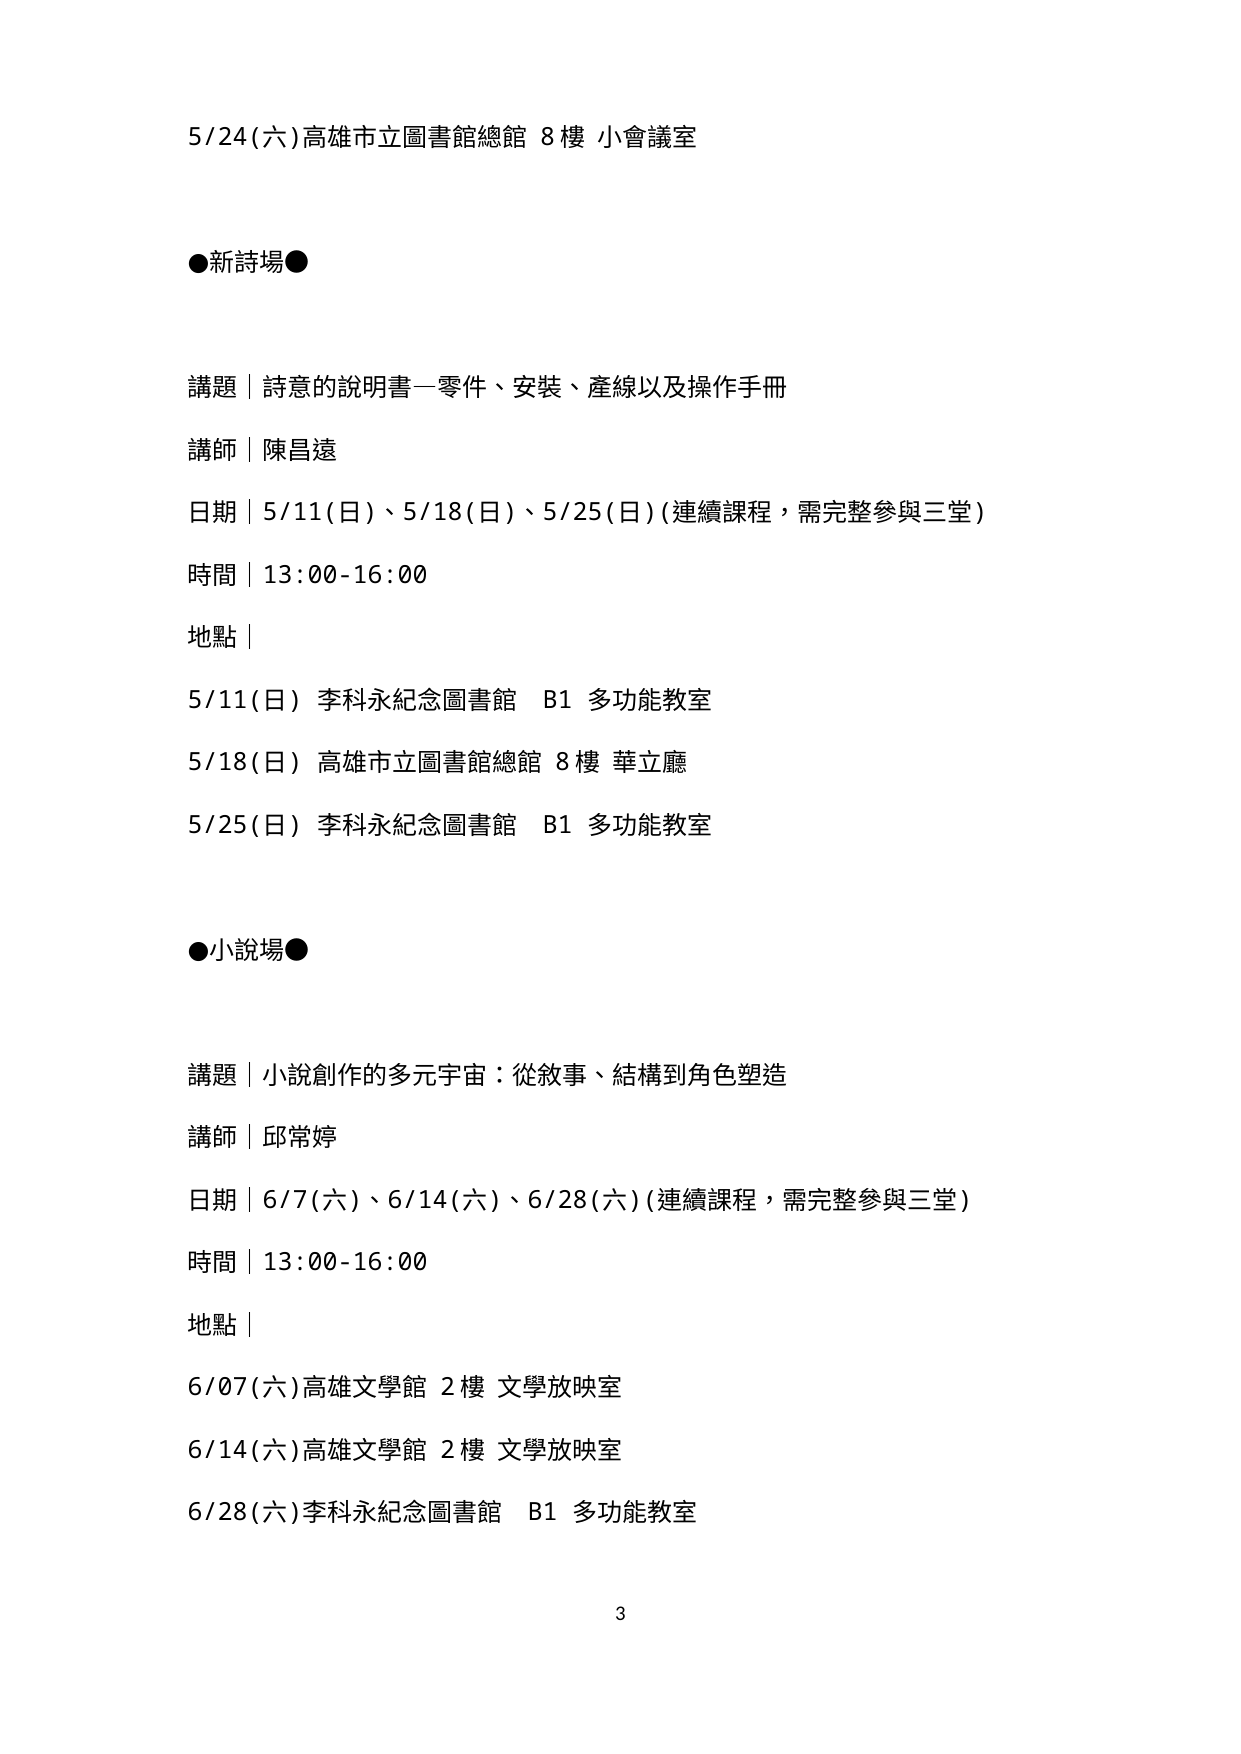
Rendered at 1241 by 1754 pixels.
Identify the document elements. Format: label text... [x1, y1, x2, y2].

text 6/28(六)李科永紀念圖書館 B1 多功能教室 [187, 1469, 1053, 1532]
text 5/11(日) 李科永紀念圖書館 B1 多功能教室 [187, 657, 1053, 719]
text 講題｜詩意的說明書—零件、安裝、產線以及操作手冊 [187, 344, 1053, 407]
text 講師｜邱常婷 [187, 1094, 1053, 1157]
text 6/14(六)高雄文學館 2樓 文學放映室 [187, 1407, 1053, 1469]
text 時間｜13:00-16:00 [187, 1219, 1053, 1282]
text 日期｜6/7(六)、6/14(六)、6/28(六)(連續課程，需完整參與三堂) [187, 1157, 1053, 1219]
text ●小說場● [187, 907, 1053, 969]
text 日期｜5/11(日)、5/18(日)、5/25(日)(連續課程，需完整參與三堂) [187, 469, 1053, 532]
text 時間｜13:00-16:00 [187, 532, 1053, 594]
text 6/07(六)高雄文學館 2樓 文學放映室 [187, 1344, 1053, 1407]
text ●新詩場● [187, 219, 1053, 282]
text 5/24(六)高雄市立圖書館總館 8樓 小會議室 [187, 94, 1053, 157]
text 講師｜陳昌遠 [187, 407, 1053, 469]
text 5/25(日) 李科永紀念圖書館 B1 多功能教室 [187, 782, 1053, 844]
text 講題｜小說創作的多元宇宙：從敘事、結構到角色塑造 [187, 1032, 1053, 1094]
text 地點｜ [187, 594, 1053, 657]
text 5/18(日) 高雄市立圖書館總館 8樓 華立廳 [187, 719, 1053, 782]
text 地點｜ [187, 1282, 1053, 1344]
